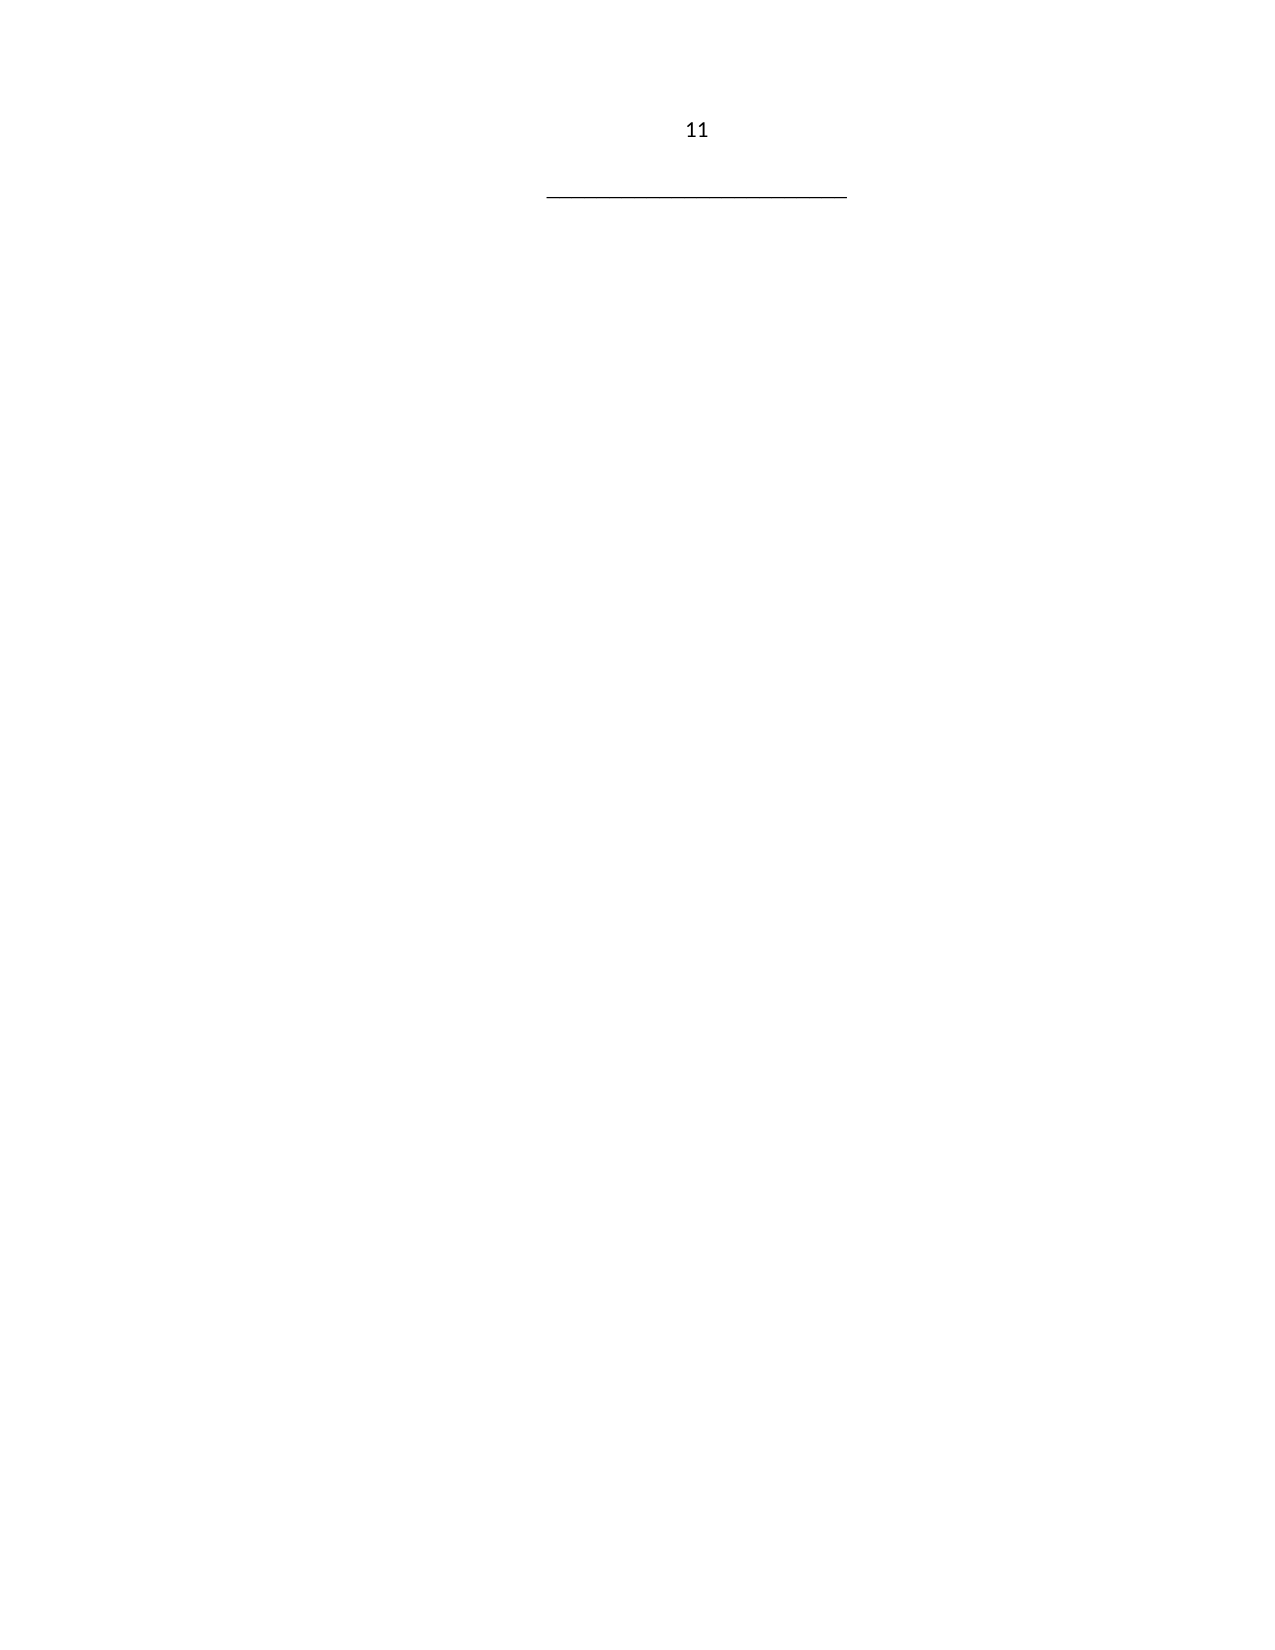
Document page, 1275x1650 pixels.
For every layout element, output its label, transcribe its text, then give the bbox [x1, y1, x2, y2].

text ________________________ [177, 172, 1216, 200]
